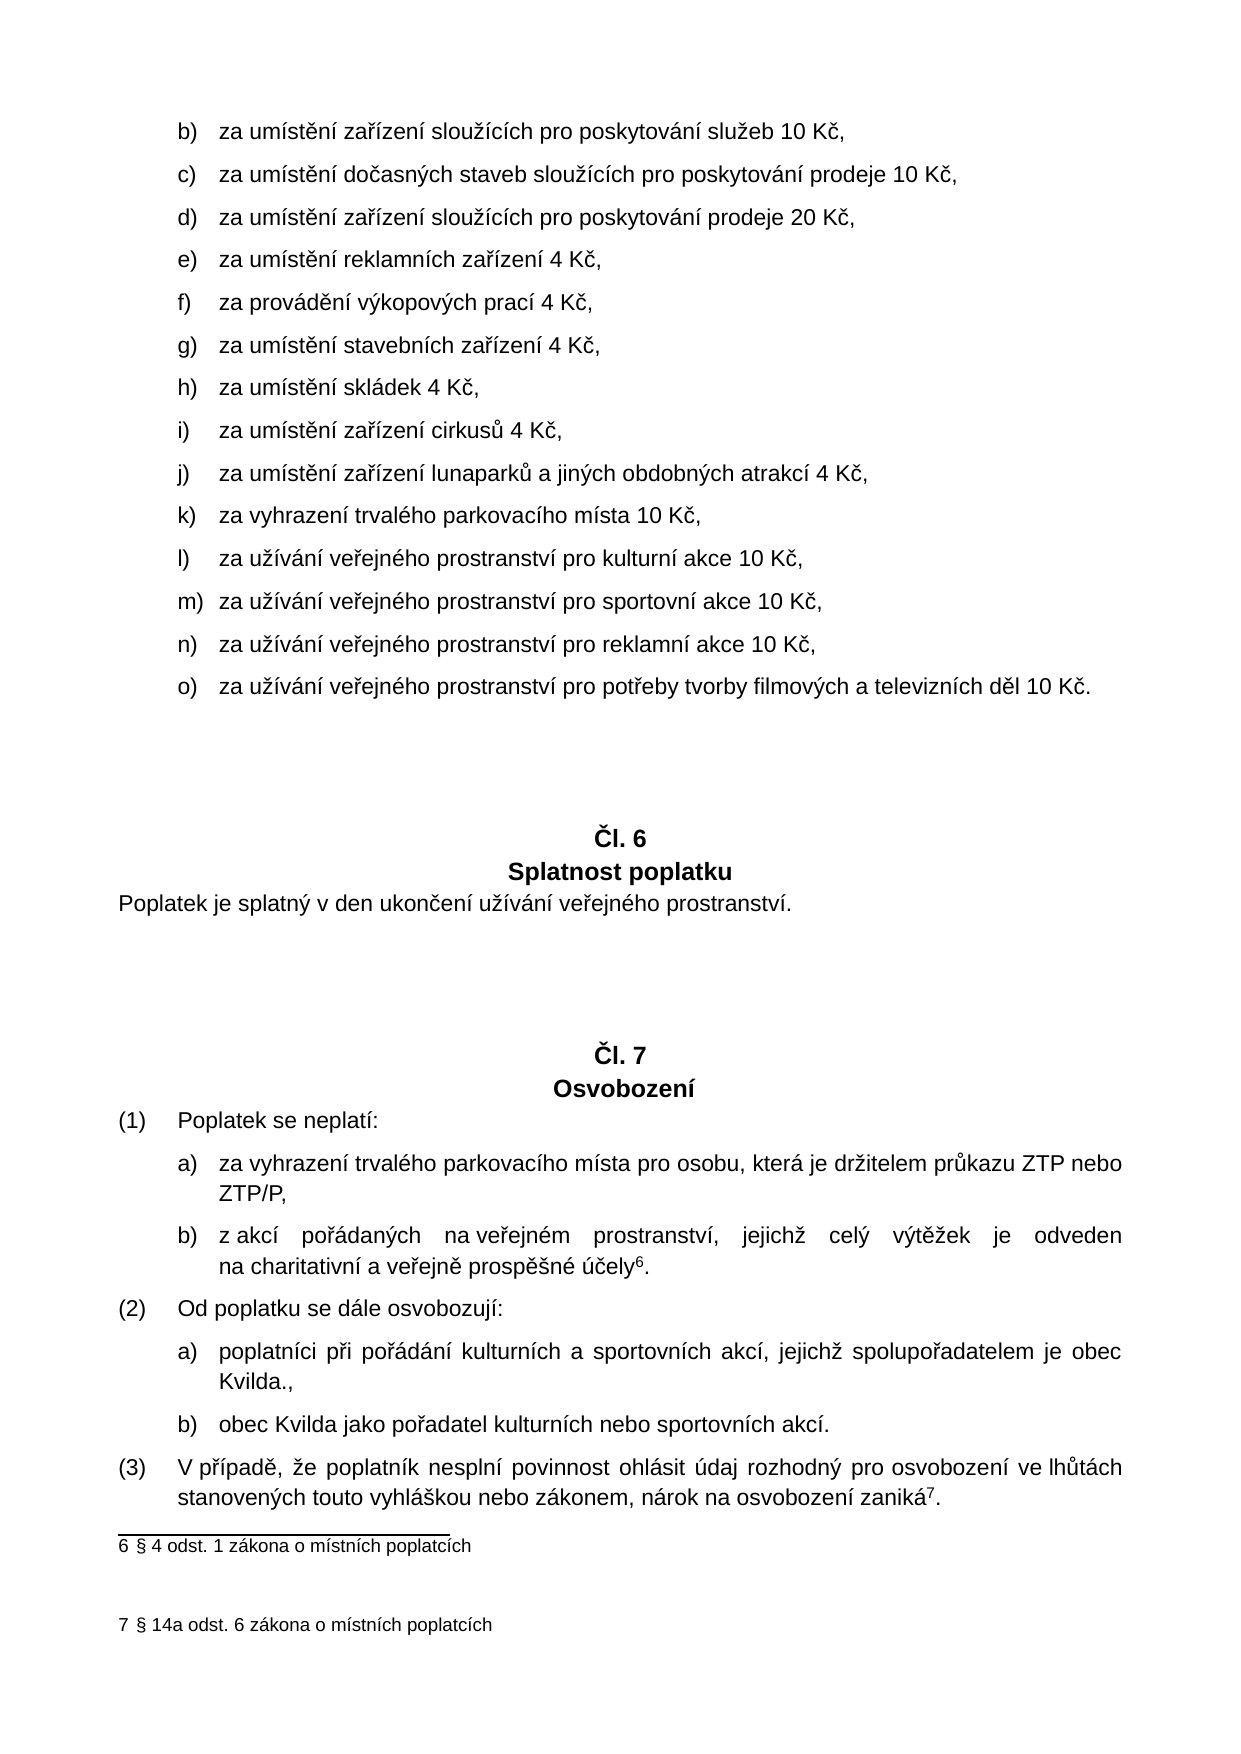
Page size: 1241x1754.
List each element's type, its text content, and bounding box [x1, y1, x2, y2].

list za umístění zařízení sloužících pro poskytování prodeje 20 Kč, [177, 203, 1122, 230]
list za umístění stavebních zařízení 4 Kč, [177, 332, 1122, 358]
list za provádění výkopových prací 4 Kč, [177, 289, 1122, 315]
list § 14a odst. 6 zákona o místních poplatcích [118, 1614, 1122, 1635]
list za užívání veřejného prostranství pro kulturní akce 10 Kč, [177, 545, 1122, 572]
list za umístění reklamních zařízení 4 Kč, [177, 246, 1122, 273]
subtitle Čl. 6 Splatnost poplatku [118, 824, 1122, 886]
list V případě, že poplatník nesplní povinnost ohlásit údaj rozhodný pro osvobození ve lhůtách stanovených touto vyhláškou nebo zákonem, nárok na osvobození zaniká. [118, 1454, 1122, 1510]
list za umístění zařízení lunaparků a jiných obdobných atrakcí 4 Kč, [177, 460, 1122, 486]
list § 4 odst. 1 zákona o místních poplatcích [118, 1535, 1122, 1556]
list za vyhrazení trvalého parkovacího místa pro osobu, která je držitelem průkazu ZTP nebo ZTP/P, [177, 1149, 1122, 1206]
list Od poplatku se dále osvobozují: [118, 1295, 1122, 1322]
list obec Kvilda jako pořadatel kulturních nebo sportovních akcí. [177, 1411, 1122, 1437]
list za užívání veřejného prostranství pro sportovní akce 10 Kč, [177, 588, 1122, 614]
list za užívání veřejného prostranství pro potřeby tvorby filmových a televizních děl 10 Kč. [177, 673, 1122, 700]
list Poplatek se neplatí: [118, 1107, 1122, 1133]
list za užívání veřejného prostranství pro reklamní akce 10 Kč, [177, 631, 1122, 657]
list za vyhrazení trvalého parkovacího místa 10 Kč, [177, 502, 1122, 529]
list za umístění zařízení cirkusů 4 Kč, [177, 417, 1122, 443]
text Poplatek je splatný v den ukončení užívání veřejného prostranství. [118, 890, 1122, 916]
list za umístění zařízení sloužících pro poskytování služeb 10 Kč, [177, 118, 1122, 144]
list za umístění dočasných staveb sloužících pro poskytování prodeje 10 Kč, [177, 161, 1122, 187]
list z akcí pořádaných na veřejném prostranství, jejichž celý výtěžek je odveden na charitativní a veřejně prospěšné účely. [177, 1222, 1122, 1279]
subtitle Čl. 7 Osvobození [118, 1041, 1122, 1103]
list za umístění skládek 4 Kč, [177, 374, 1122, 401]
list poplatníci při pořádání kulturních a sportovních akcí, jejichž spolupořadatelem je obec Kvilda., [177, 1338, 1122, 1395]
